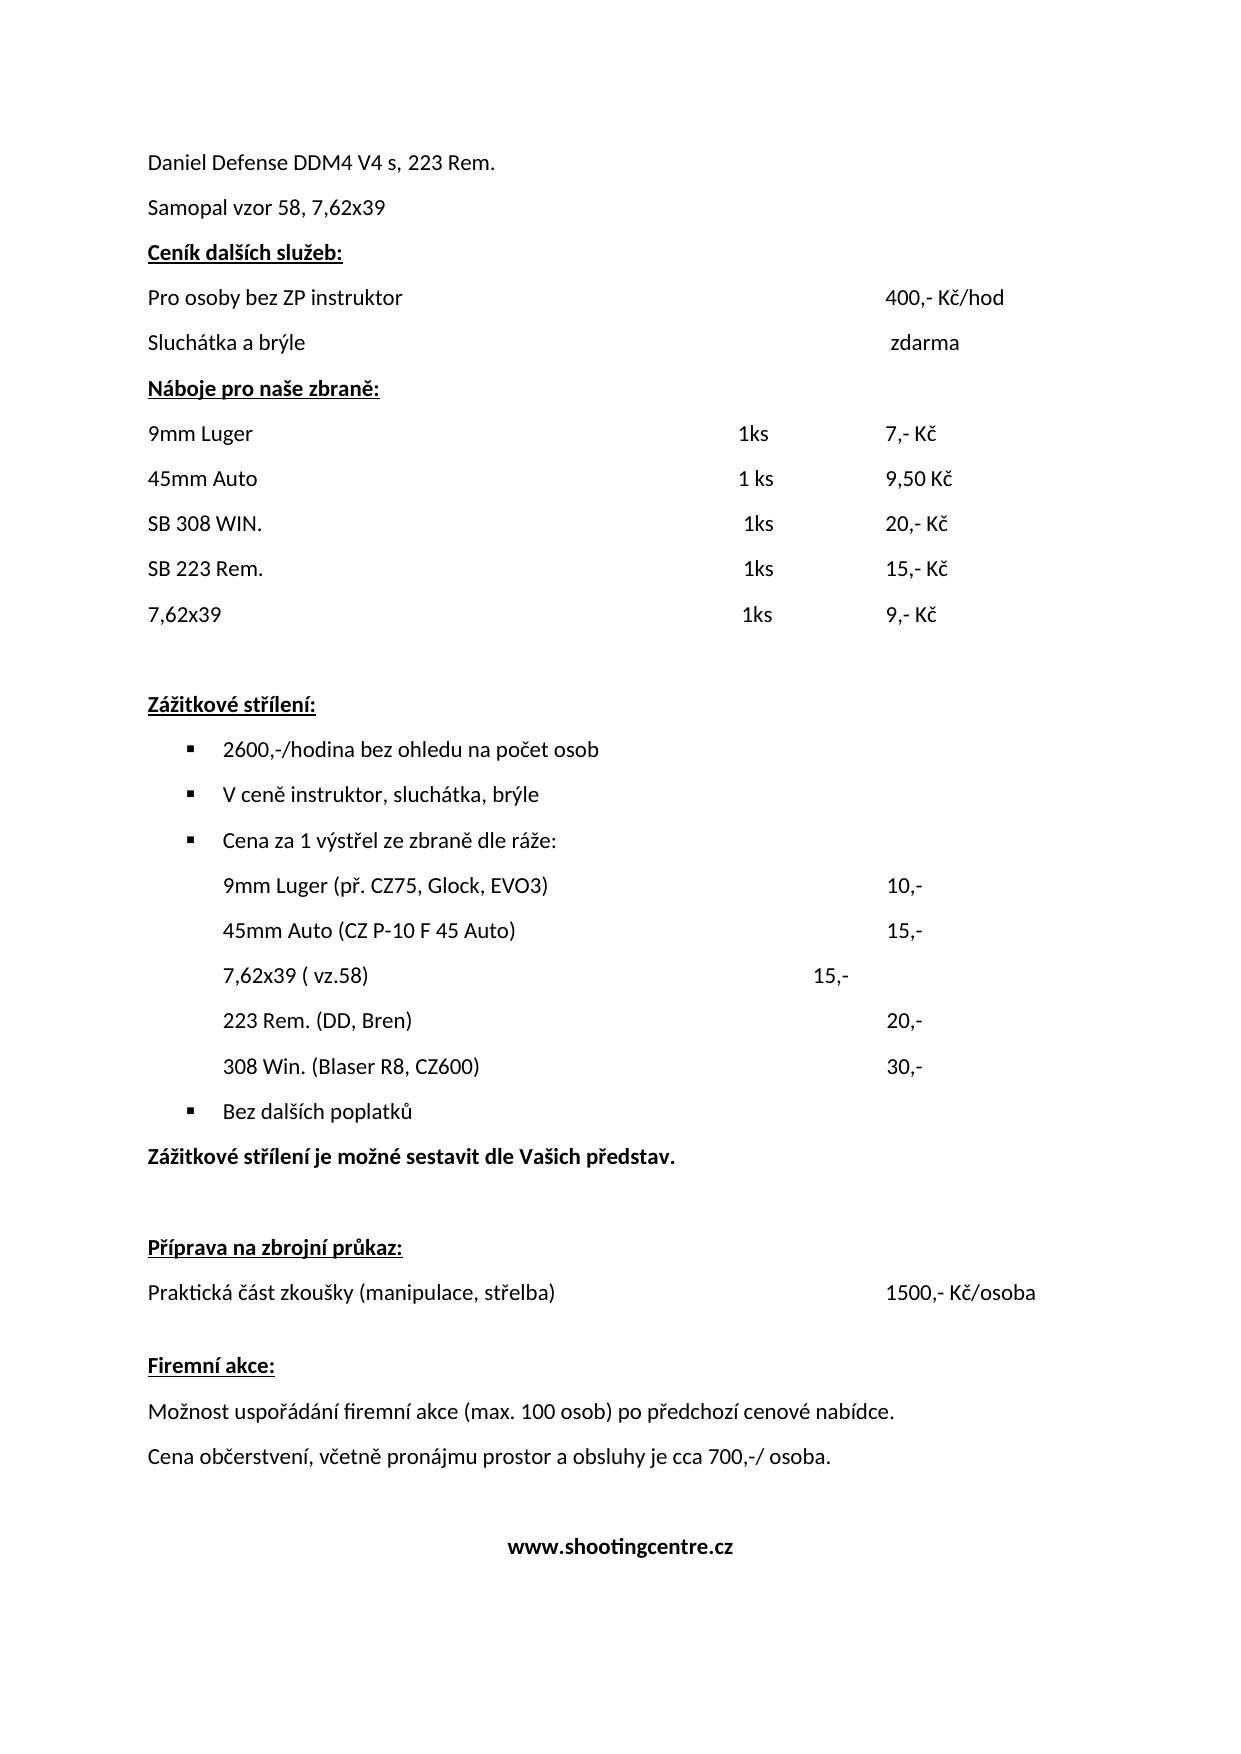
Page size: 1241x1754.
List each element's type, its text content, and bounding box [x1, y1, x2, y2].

text 9mm Luger (př. CZ75, Glock, EVO3) 10,- [223, 871, 1093, 899]
text www.shootingcentre.cz [148, 1532, 1093, 1560]
text Firemní akce: [148, 1352, 1093, 1379]
text Samopal vzor 58, 7,62x39 [148, 193, 1093, 221]
text 308 Win. (Blaser R8, CZ600) 30,- [223, 1052, 1093, 1080]
text Cena občerstvení, včetně pronájmu prostor a obsluhy je cca 700,-/ osoba. [148, 1442, 1093, 1470]
text Daniel Defense DDM4 V4 s, 223 Rem. [148, 148, 1093, 176]
text Pro osoby bez ZP instruktor 400,- Kč/hod [148, 283, 1093, 311]
text 7,62x39 ( vz.58) 15,- [223, 961, 1093, 989]
list V ceně instruktor, sluchátka, brýle [185, 781, 1093, 808]
text Zážitkové střílení je možné sestavit dle Vašich představ. [148, 1142, 1093, 1170]
list Cena za 1 výstřel ze zbraně dle ráže: [185, 826, 1093, 854]
text 7,62x39 1ks 9,- Kč [148, 600, 1093, 628]
text Zážitkové střílení: [148, 690, 1093, 718]
text SB 308 WIN. 1ks 20,- Kč [148, 509, 1093, 537]
text 45mm Auto (CZ P-10 F 45 Auto) 15,- [223, 916, 1093, 944]
list Bez dalších poplatků [185, 1097, 1093, 1125]
text Příprava na zbrojní průkaz: [148, 1233, 1093, 1261]
text 223 Rem. (DD, Bren) 20,- [223, 1007, 1093, 1034]
text 45mm Auto 1 ks 9,50 Kč [148, 464, 1093, 492]
text Náboje pro naše zbraně: [148, 374, 1093, 402]
text SB 223 Rem. 1ks 15,- Kč [148, 554, 1093, 582]
list 2600,-/hodina bez ohledu na počet osob [185, 735, 1093, 763]
text 9mm Luger 1ks 7,- Kč [148, 419, 1093, 447]
text Ceník dalších služeb: [148, 238, 1093, 266]
text Sluchátka a brýle zdarma [148, 328, 1093, 356]
text Praktická část zkoušky (manipulace, střelba) 1500,- Kč/osoba [148, 1278, 1093, 1334]
text Možnost uspořádání firemní akce (max. 100 osob) po předchozí cenové nabídce. [148, 1397, 1093, 1425]
